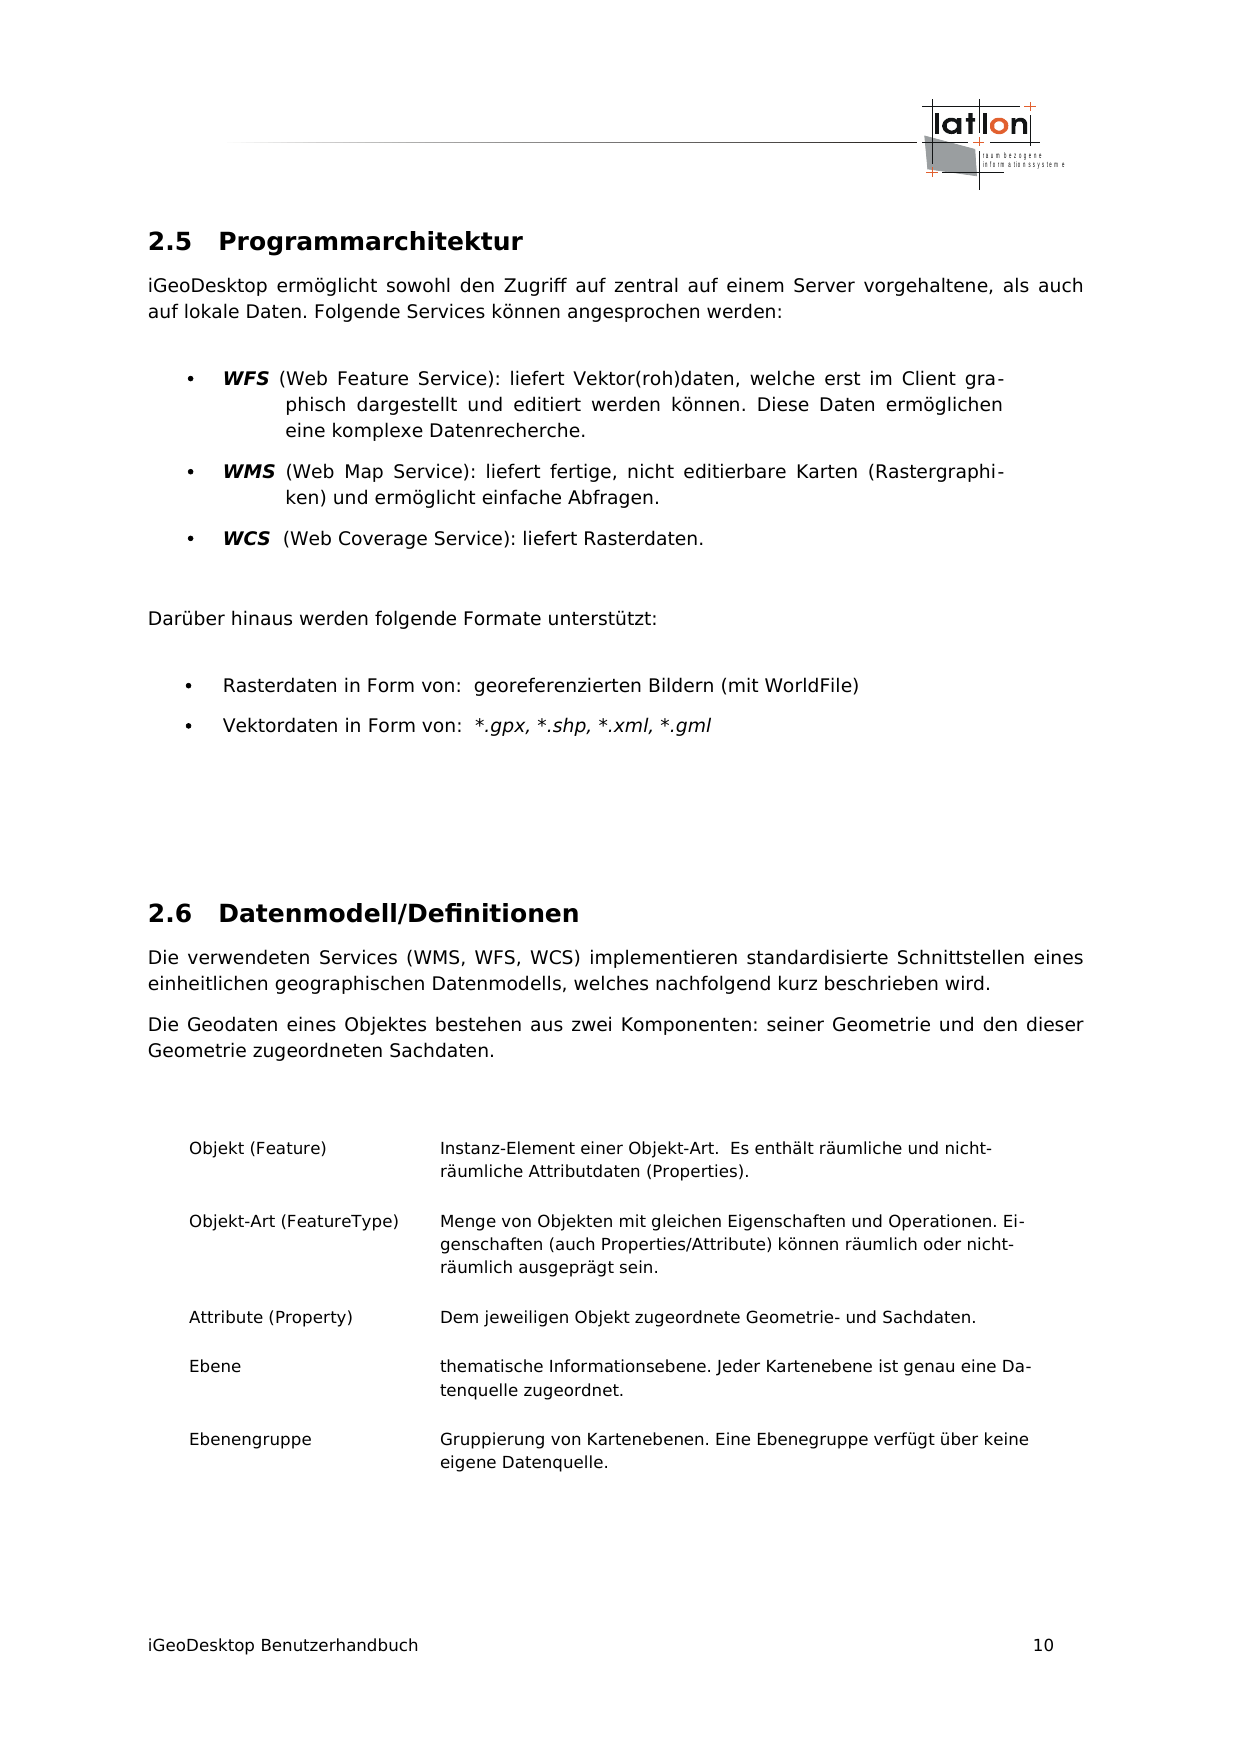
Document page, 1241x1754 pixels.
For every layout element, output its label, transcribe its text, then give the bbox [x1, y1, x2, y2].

table_cell Ebenengruppe [177, 1412, 428, 1484]
table_cell Gruppierung von Kartenebenen. Eine Ebenegruppe verfügt über keine eigene Datenquelle. [428, 1412, 1046, 1484]
table_cell Objekt-Art (FeatureType) [177, 1193, 428, 1289]
table_cell thematische Informationsebene. Jeder Kartenebene ist genau eine Da­tenquelle zugeordnet. [428, 1339, 1046, 1412]
text Darüber hinaus werden folgende Formate unterstützt: [148, 608, 1085, 656]
list WMS (Web Map Service): liefert fertige, nicht editierbare Karten (Rastergraphi­ken) und er­möglicht einfache Abfragen. [187, 461, 1004, 509]
subtitle 2.6 Datenmodell/Definitionen [148, 899, 1085, 928]
list Vektordaten in Form von: *.gpx, *.shp, *.xml, *.gml [185, 715, 1085, 737]
table_cell Dem jeweiligen Objekt zugeordnete Geometrie- und Sachdaten. [428, 1290, 1046, 1339]
list Rasterdaten in Form von: georeferenzierten Bildern (mit WorldFile) [185, 675, 1085, 697]
table_header Instanz-Element einer Objekt-Art. Es enthält räumliche und nicht-räumliche Attributdaten (Properties). [428, 1121, 1046, 1193]
text iGeoDesktop ermöglicht sowohl den Zugriff auf zentral auf einem Server vorgehaltene, als auch auf lokale Daten. Folgende Services können angesprochen werden: [148, 275, 1085, 349]
table_cell Ebene [177, 1339, 428, 1412]
table_cell Attribute (Property) [177, 1290, 428, 1339]
subtitle 2.5 Programmarchitektur [148, 227, 1085, 256]
table_header Objekt (Feature) [177, 1121, 428, 1193]
table_cell Menge von Objekten mit gleichen Eigenschaften und Operationen. Ei­genschaften (auch Properties/Attribute) können räumlich oder nicht-räumlich ausgeprägt sein. [428, 1193, 1046, 1289]
list WFS (Web Feature Service): liefert Vektor(roh)daten, welche erst im Client gra­phisch dargestellt und editiert werden können. Diese Daten ermöglichen eine komplexe Datenrecherche. [187, 368, 1004, 442]
list WCS (Web Coverage Service): liefert Rasterdaten. [187, 527, 1004, 549]
text Die Geodaten eines Objektes bestehen aus zwei Komponenten: seiner Geometrie und den dieser Geometrie zugeordneten Sachdaten. [148, 1013, 1085, 1062]
text Die verwendeten Services (WMS, WFS, WCS) implementieren standardisierte Schnittstellen eines einheit­lichen geographischen Datenmodells, welches nachfolgend kurz beschrieben wird. [148, 947, 1085, 995]
